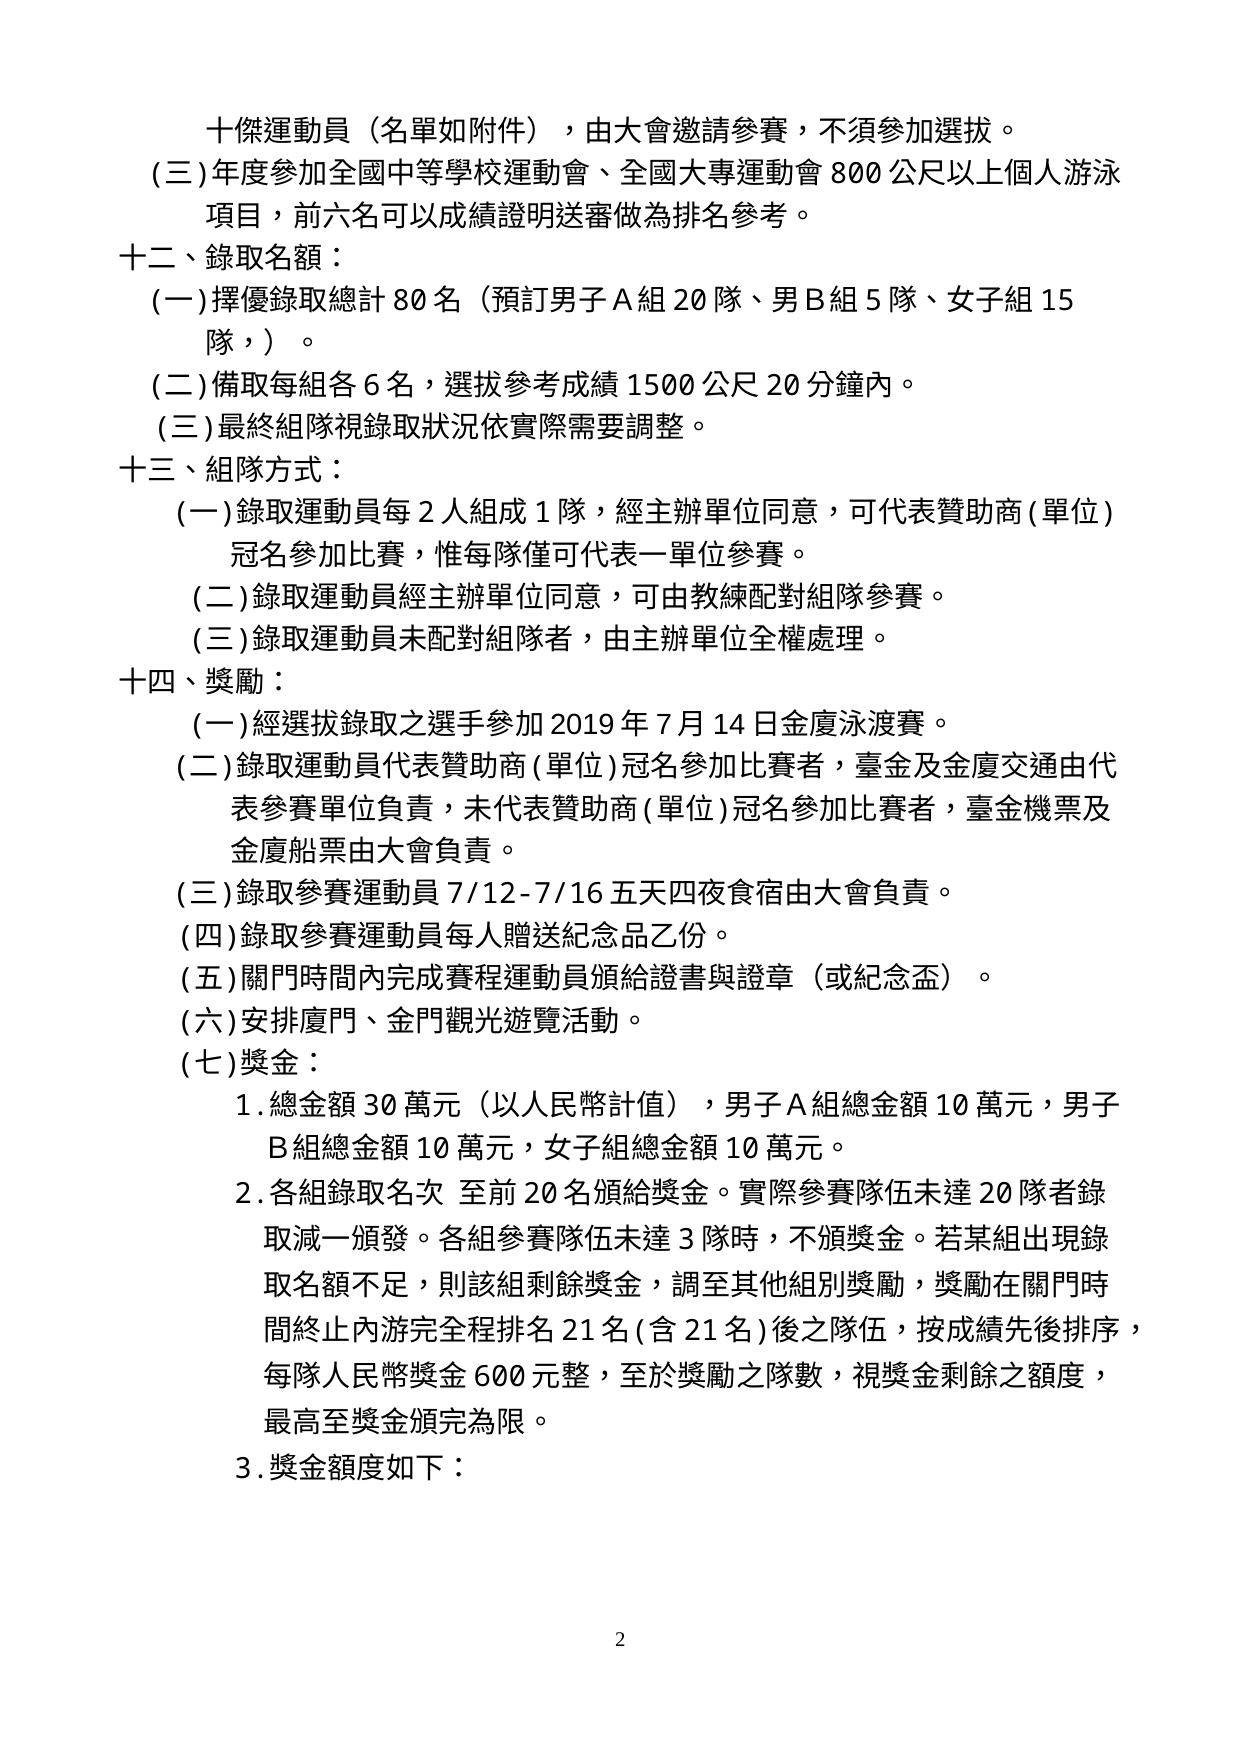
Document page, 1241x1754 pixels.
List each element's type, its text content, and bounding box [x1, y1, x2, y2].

text 2.各組錄取名次 至前20名頒給獎金。實際參賽隊伍未達20隊者錄取減一頒發。各組參賽隊伍未達3隊時，不頒獎金。若某組出現錄取名額不足，則該組剩餘獎金，調至其他組別獎勵，獎勵在關門時間終止內游完全程排名21名(含21名)後之隊伍，按成績先後排序，每隊人民幣獎金600元整，至於獎勵之隊數，視獎金剩餘之額度，最高至獎金頒完為限。 [234, 1167, 1122, 1442]
text (三)年度參加全國中等學校運動會、全國大專運動會800公尺以上個人游泳項目，前六名可以成績證明送審做為排名參考。 [147, 150, 1122, 234]
text (一)錄取運動員每2人組成1隊，經主辦單位同意，可代表贊助商(單位)冠名參加比賽，惟每隊僅可代表一單位參賽。 [172, 489, 1122, 573]
text (三)錄取參賽運動員7/12-7/16五天四夜食宿由大會負責。 [172, 870, 1122, 912]
text (四)錄取參賽運動員每人贈送紀念品乙份。 [118, 912, 1122, 955]
text 3.獎金額度如下： [234, 1442, 1122, 1487]
text 十四、獎勵： [118, 658, 1122, 700]
text (三)錄取運動員未配對組隊者，由主辦單位全權處理。 [118, 616, 1122, 658]
text (一)經選拔錄取之選手參加2019年7月14日金廈泳渡賽。 [118, 700, 1122, 743]
text (二)錄取運動員經主辦單位同意，可由教練配對組隊參賽。 [118, 573, 1122, 616]
text 十傑運動員（名單如附件），由大會邀請參賽，不須參加選拔。 [147, 108, 1122, 150]
text (二)備取每組各6名，選拔參考成績1500公尺20分鐘內。 [147, 362, 1122, 404]
text 1.總金額30萬元（以人民幣計值），男子Ａ組總金額10萬元，男子Ｂ組總金額10萬元，女子組總金額10萬元。 [234, 1082, 1122, 1167]
text (一)擇優錄取總計80名（預訂男子Ａ組20隊、男Ｂ組5隊、女子組15隊，）。 [147, 277, 1122, 362]
text (六)安排廈門、金門觀光遊覽活動。 [118, 997, 1122, 1039]
text 十三、組隊方式： [118, 446, 1122, 489]
text 十二、錄取名額： [118, 234, 1122, 277]
text (五)關門時間內完成賽程運動員頒給證書與證章（或紀念盃）。 [118, 955, 1122, 997]
text (二)錄取運動員代表贊助商(單位)冠名參加比賽者，臺金及金廈交通由代表參賽單位負責，未代表贊助商(單位)冠名參加比賽者，臺金機票及金廈船票由大會負責。 [172, 743, 1122, 870]
text (七)獎金： [118, 1039, 1122, 1082]
text (三)最終組隊視錄取狀況依實際需要調整。 [118, 404, 1122, 446]
